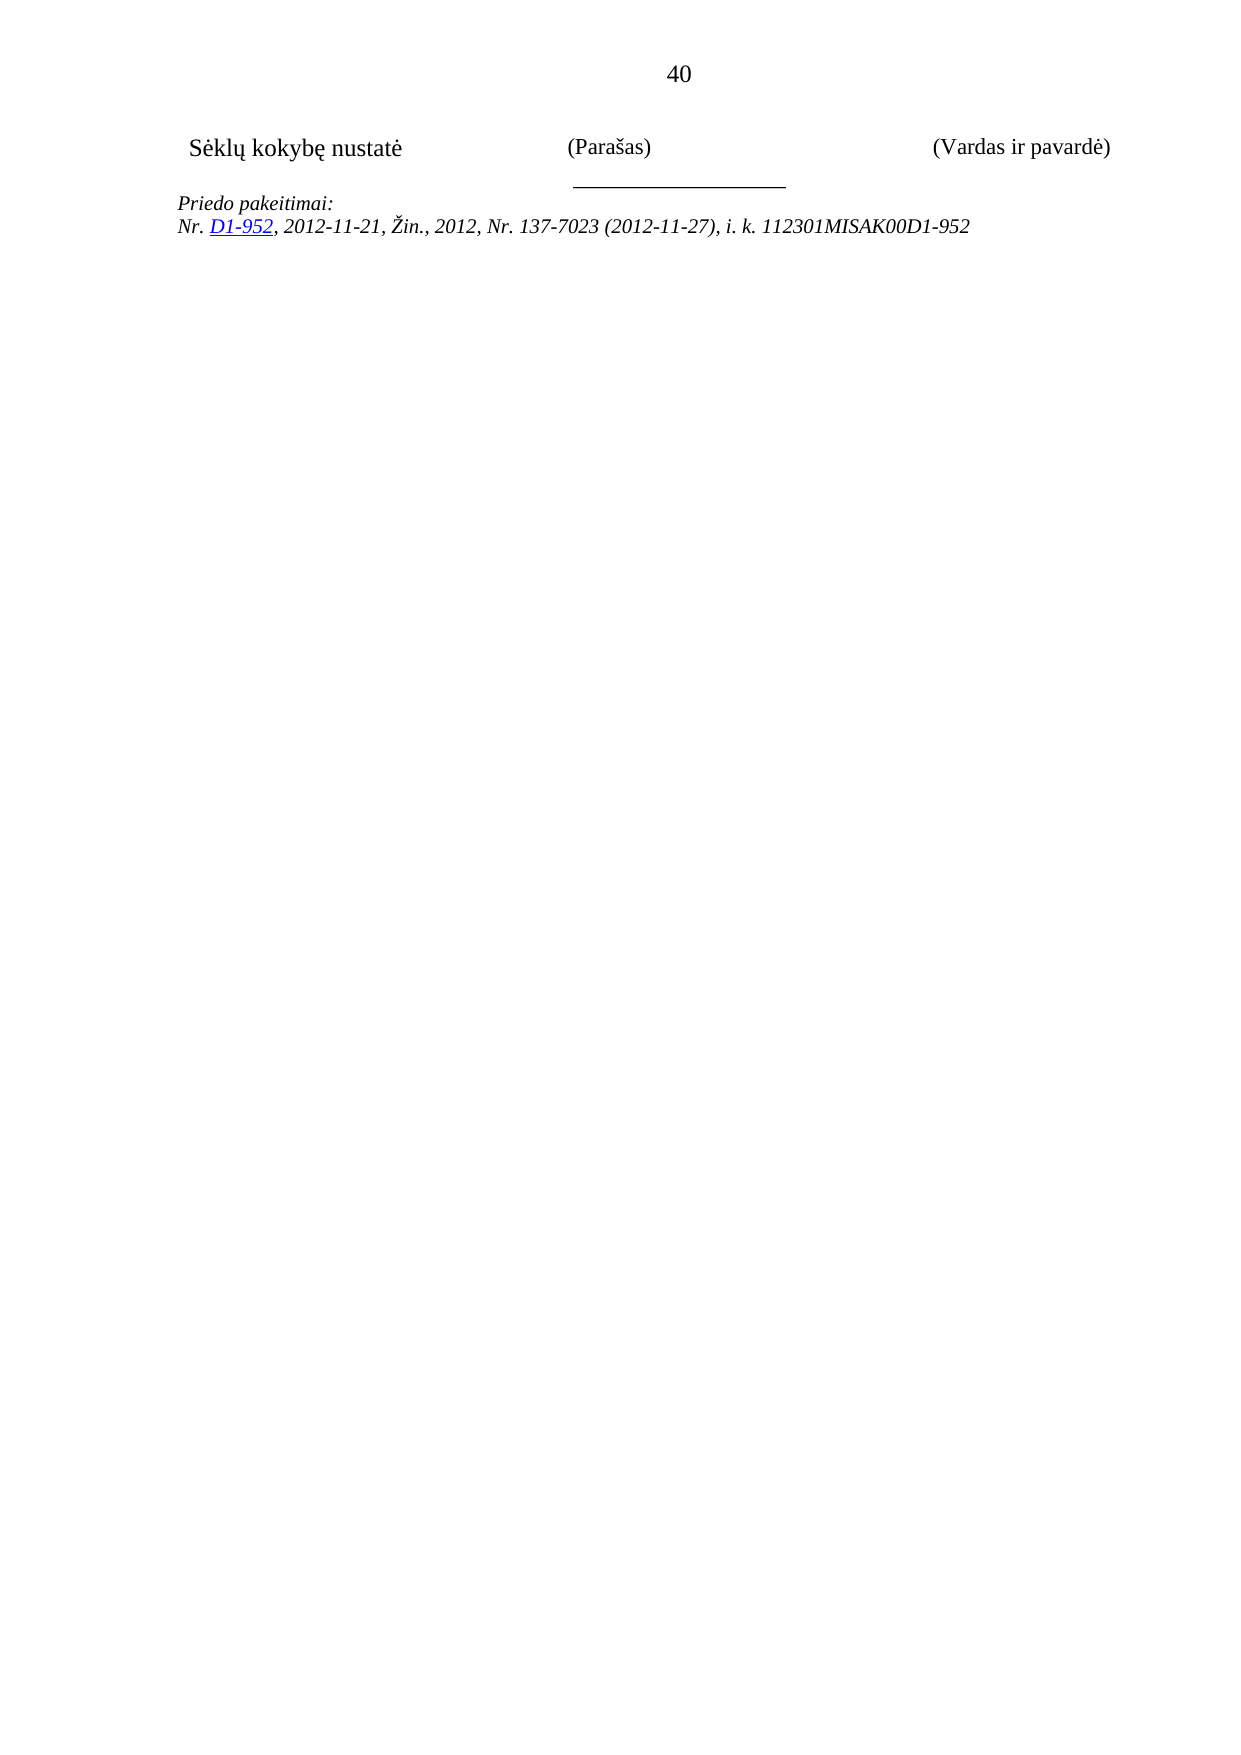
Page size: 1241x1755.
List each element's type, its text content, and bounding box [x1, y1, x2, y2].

table_header (Vardas ir pavardė) [726, 133, 1122, 162]
text Priedo pakeitimai: [177, 190, 1181, 214]
text _________________ [177, 162, 1181, 190]
text Nr. D1-952, 2012-11-21, Žin., 2012, Nr. 137-7023 (2012-11-27), i. k. 112301MISAK00D1-952 [177, 214, 1181, 238]
table_header Sėklų kokybę nustatė [177, 133, 493, 162]
table_header (Parašas) [493, 133, 726, 162]
